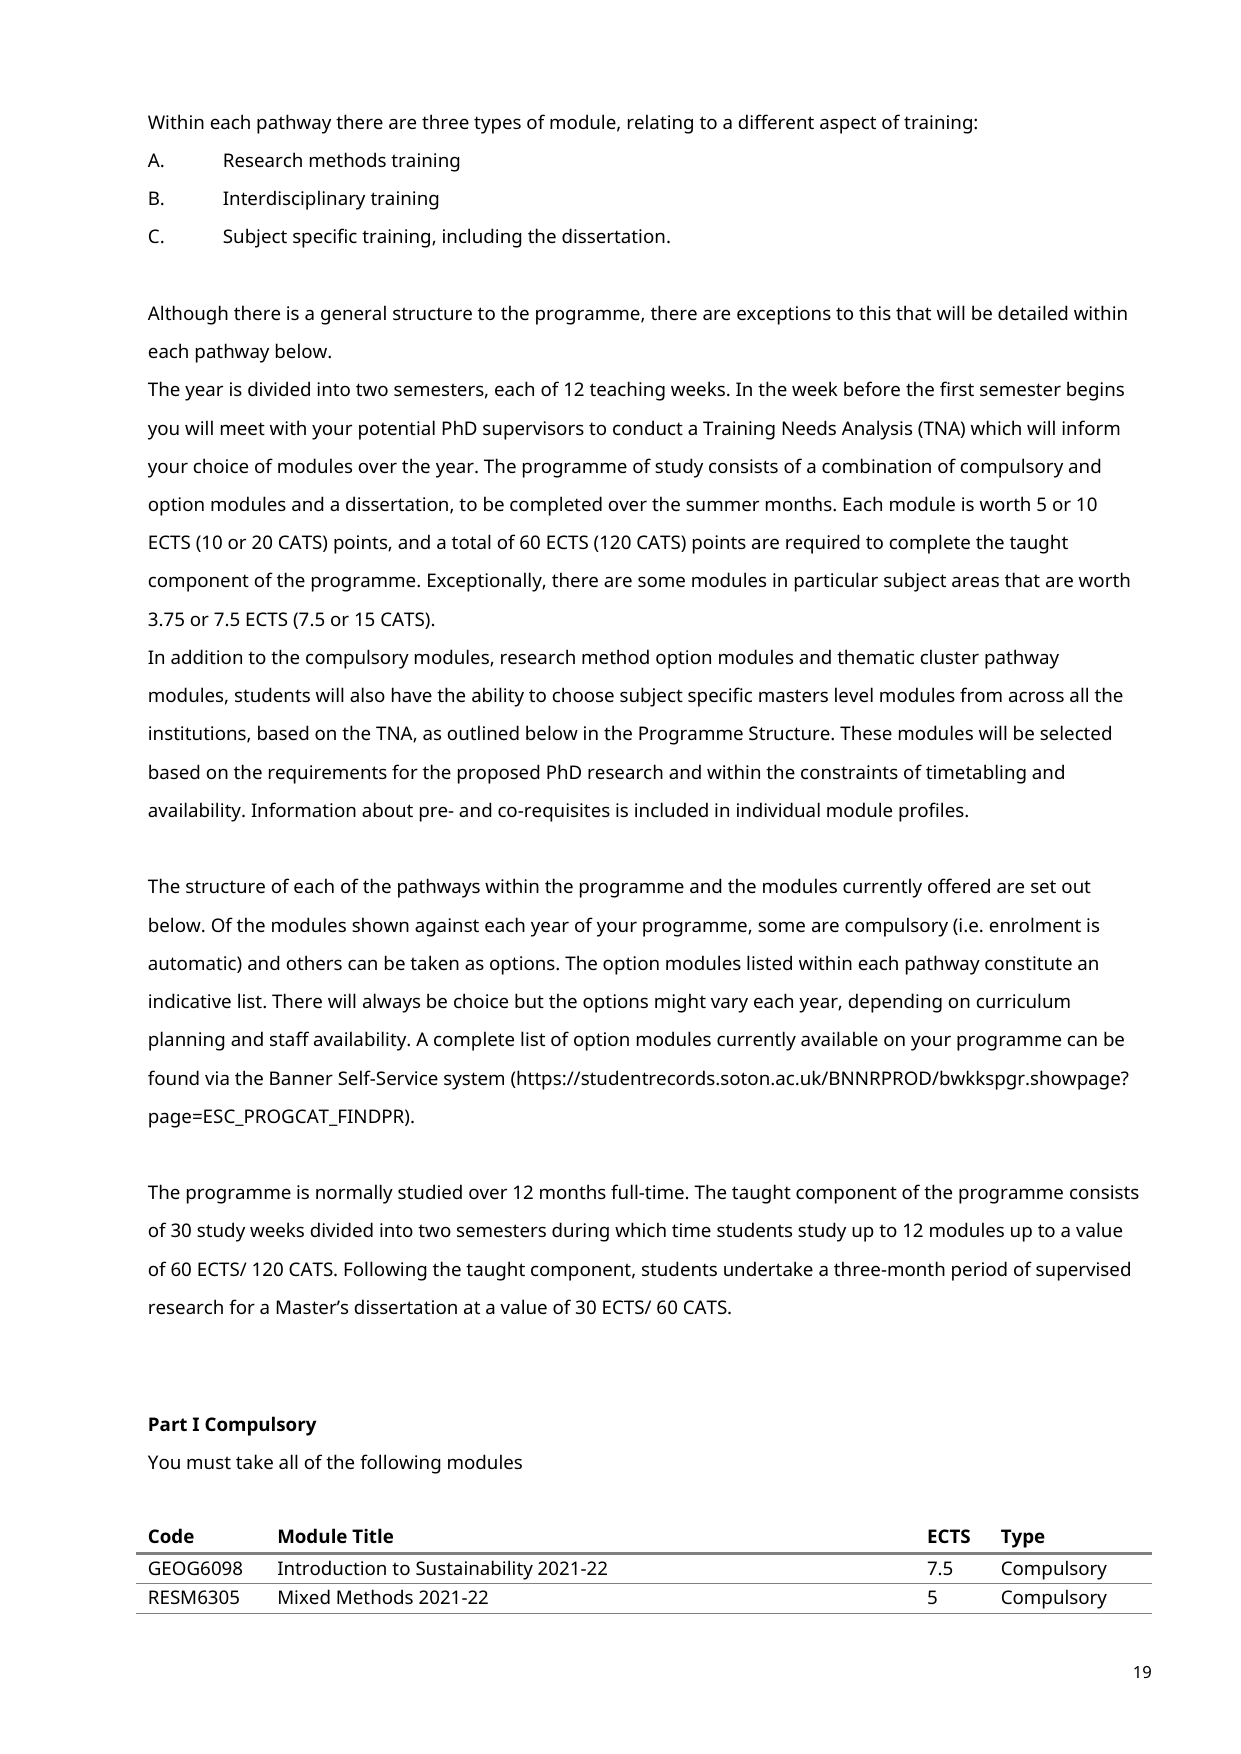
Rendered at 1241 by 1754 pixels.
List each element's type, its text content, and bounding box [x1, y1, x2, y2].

table_cell Code [136, 1524, 266, 1552]
table_cell Part I Compulsory You must take all of the following modules [136, 1373, 1152, 1524]
table_cell ECTS [916, 1524, 989, 1552]
table_cell Within each pathway there are three types of module, relating to a different aspect of training: A. Research methods training B. Interdisciplinary training C. Subject specific training, including the dissertation. Although there is a general structure to the programme, there are exceptions to this that will be detailed within each pathway below. The year is divided into two semesters, each of 12 teaching weeks. In the week before the first semester begins you will meet with your potential PhD supervisors to conduct a Training Needs Analysis (TNA) which will inform your choice of modules over the year. The programme of study consists of a combination of compulsory and option modules and a dissertation, to be completed over the summer months. Each module is worth 5 or 10 ECTS (10 or 20 CATS) points, and a total of 60 ECTS (120 CATS) points are required to complete the taught component of the programme. Exceptionally, there are some modules in particular subject areas that are worth 3.75 or 7.5 ECTS (7.5 or 15 CATS). In addition to the compulsory modules, research method option modules and thematic cluster pathway modules, students will also have the ability to choose subject specific masters level modules from across all the institutions, based on the TNA, as outlined below in the Programme Structure. These modules will be selected based on the requirements for the proposed PhD research and within the constraints of timetabling and availability. Information about pre- and co-requisites is included in individual module profiles. The structure of each of the pathways within the programme and the modules currently offered are set out below. Of the modules shown against each year of your programme, some are compulsory (i.e. enrolment is automatic) and others can be taken as options. The option modules listed within each pathway constitute an indicative list. There will always be choice but the options might vary each year, depending on curriculum planning and staff availability. A complete list of option modules currently available on your programme can be found via the Banner Self-Service system (https://studentrecords.soton.ac.uk/BNNRPROD/bwkkspgr.showpage?page=ESC_PROGCAT_FINDPR). The programme is normally studied over 12 months full-time. The taught component of the programme consists of 30 study weeks divided into two semesters during which time students study up to 12 modules up to a value of 60 ECTS/ 120 CATS. Following the taught component, students undertake a three-month period of supervised research for a Master’s dissertation at a value of 30 ECTS/ 60 CATS. [136, 71, 1152, 1373]
table_cell Compulsory [989, 1555, 1152, 1583]
table_cell Mixed Methods 2021-22 [266, 1584, 916, 1613]
table_cell Compulsory [989, 1584, 1152, 1613]
table_cell GEOG6098 [136, 1555, 266, 1583]
table_cell 7.5 [916, 1555, 989, 1583]
table_cell Type [989, 1524, 1152, 1552]
table_cell 5 [916, 1584, 989, 1613]
table_cell Introduction to Sustainability 2021-22 [266, 1555, 916, 1583]
table_cell RESM6305 [136, 1584, 266, 1613]
table_cell Module Title [266, 1524, 916, 1552]
